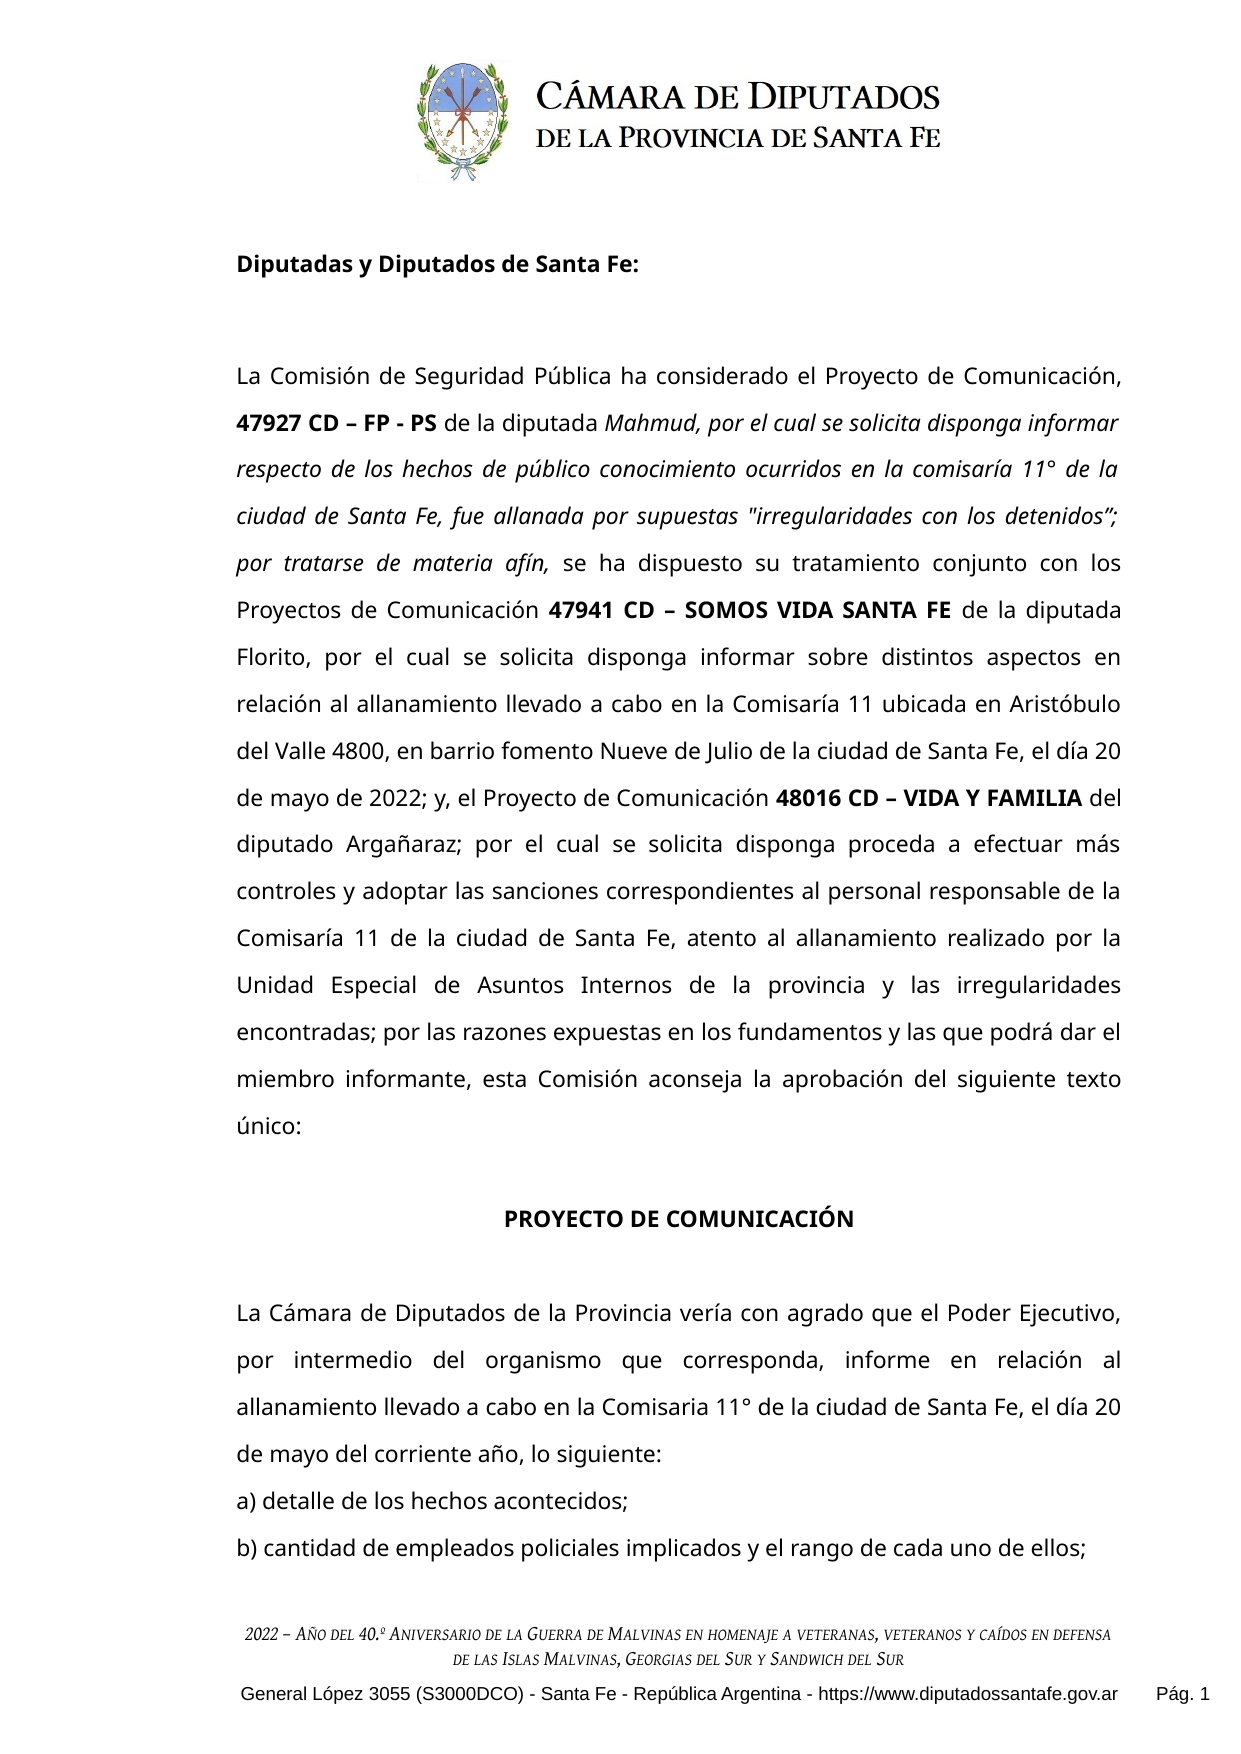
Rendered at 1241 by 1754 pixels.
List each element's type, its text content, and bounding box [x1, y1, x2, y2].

text La Cámara de Diputados de la Provincia vería con agrado que el Poder Ejecutivo, por intermedio del organismo que corresponda, informe en relación al allanamiento llevado a cabo en la Comisaria 11° de la ciudad de Santa Fe, el día 20 de mayo del corriente año, lo siguiente: [236, 1297, 1122, 1469]
picture [413, 59, 945, 183]
text a) detalle de los hechos acontecidos; [236, 1485, 1122, 1516]
text PROYECTO DE COMUNICACIÓN [236, 1203, 1122, 1235]
text La Comisión de Seguridad Pública ha considerado el Proyecto de Comunicación, 47927 CD – FP - PS de la diputada Mahmud, por el cual se solicita disponga informar respecto de los hechos de público conocimiento ocurridos en la comisaría 11° de la ciudad de Santa Fe, fue allanada por supuestas "irregularidades con los detenidos”; por tratarse de materia afín, se ha dispuesto su tratamiento conjunto con los Proyectos de Comunicación 47941 CD – SOMOS VIDA SANTA FE de la diputada Florito, por el cual se solicita disponga informar sobre distintos aspectos en relación al allanamiento llevado a cabo en la Comisaría 11 ubicada en Aristóbulo del Valle 4800, en barrio fomento Nueve de Julio de la ciudad de Santa Fe, el día 20 de mayo de 2022; y, el Proyecto de Comunicación 48016 CD – VIDA Y FAMILIA del diputado Argañaraz; por el cual se solicita disponga proceda a efectuar más controles y adoptar las sanciones correspondientes al personal responsable de la Comisaría 11 de la ciudad de Santa Fe, atento al allanamiento realizado por la Unidad Especial de Asuntos Internos de la provincia y las irregularidades encontradas; por las razones expuestas en los fundamentos y las que podrá dar el miembro informante, esta Comisión aconseja la aprobación del siguiente texto único: [236, 360, 1122, 1141]
text b) cantidad de empleados policiales implicados y el rango de cada uno de ellos; [236, 1532, 1122, 1563]
text Diputadas y Diputados de Santa Fe: [236, 248, 1122, 279]
